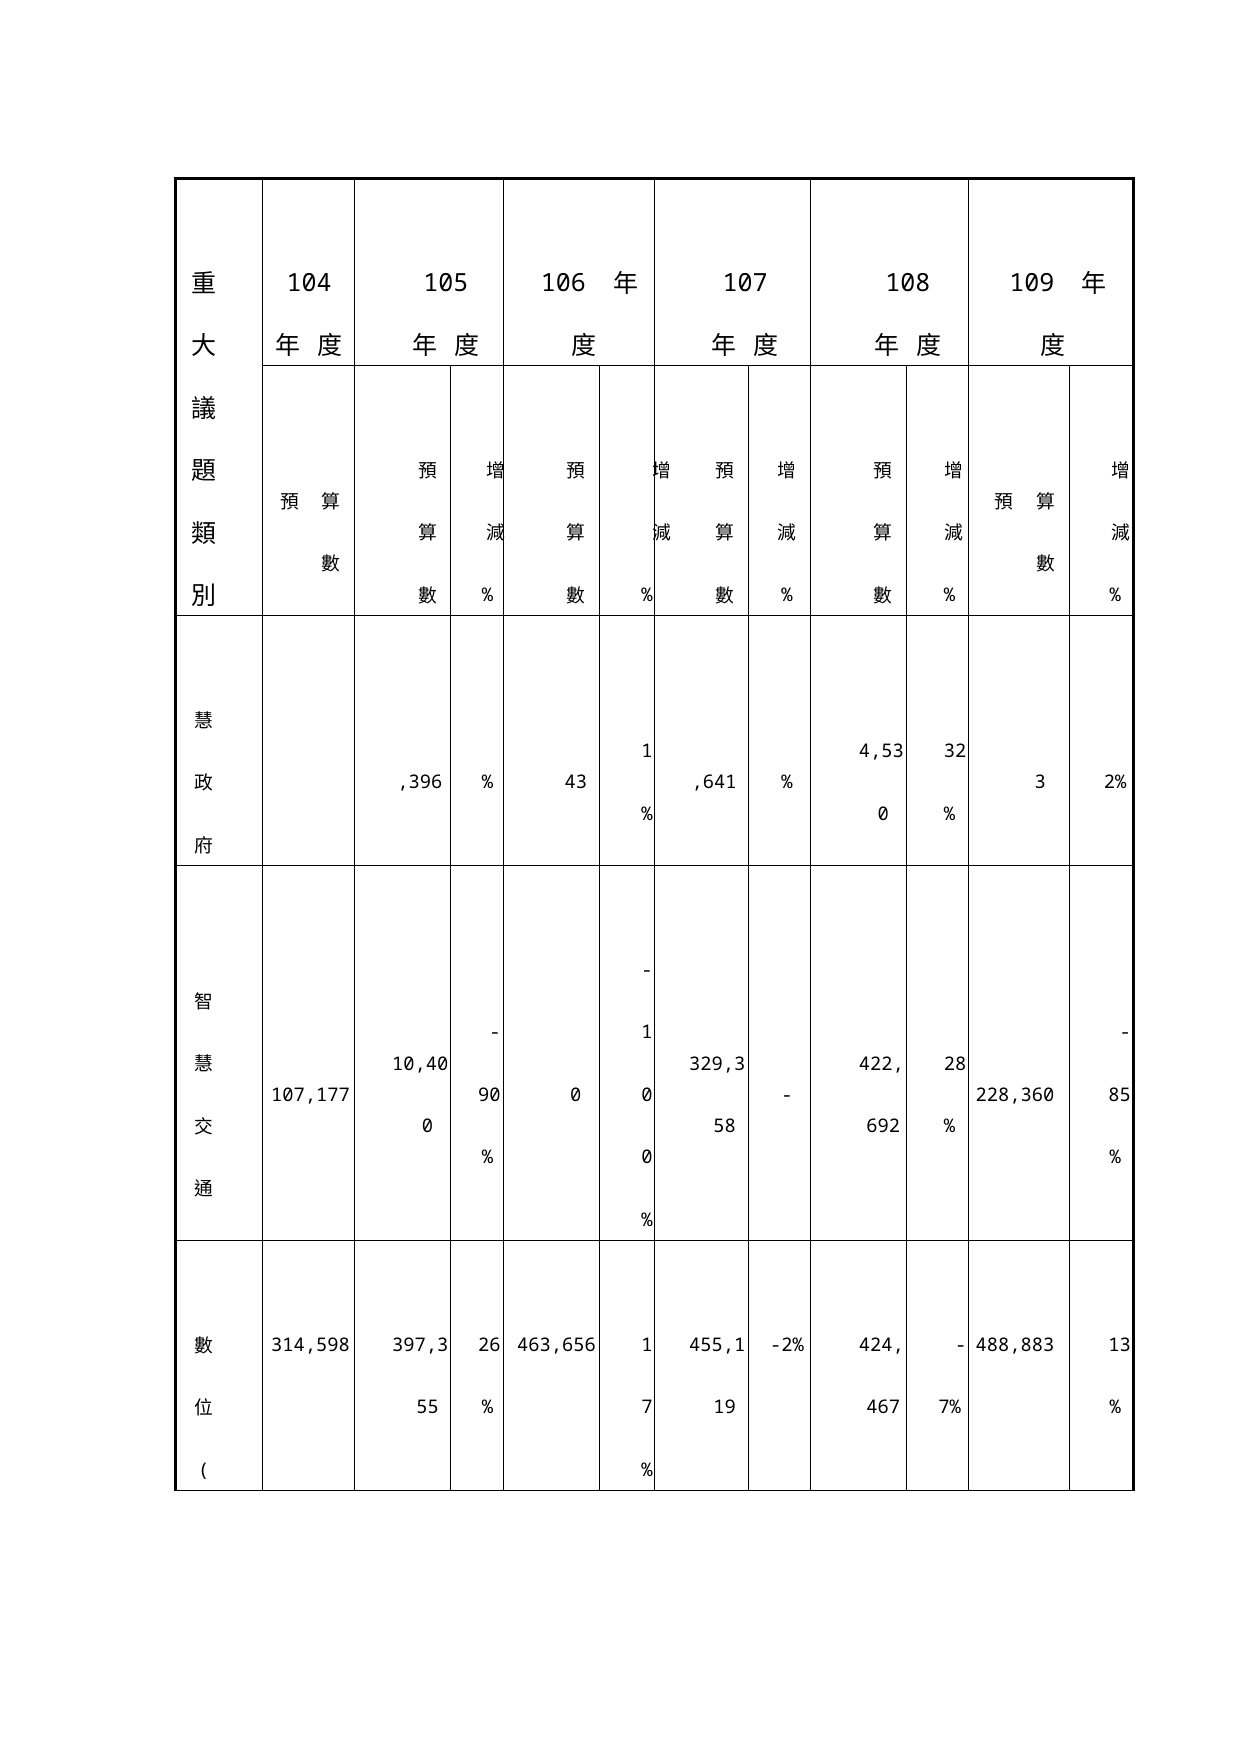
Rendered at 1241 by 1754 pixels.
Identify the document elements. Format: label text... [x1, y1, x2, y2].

table_cell 預算數 [263, 366, 354, 615]
table_cell 228,360 [969, 866, 1069, 1240]
table_cell % [749, 616, 810, 865]
table_cell 增減% [600, 366, 654, 615]
table_cell 預算數 [504, 366, 599, 615]
table_cell -100% [600, 866, 654, 1240]
table_cell % [451, 616, 503, 865]
table_cell - [749, 866, 810, 1240]
table_cell 463,656 [504, 1241, 599, 1490]
table_cell -7% [907, 1241, 968, 1490]
table_cell -2% [749, 1241, 810, 1490]
table_cell 314,598 [263, 1241, 354, 1490]
table_cell 107,177 [263, 866, 354, 1240]
table_cell 397,355 [355, 1241, 450, 1490]
table_cell 455,119 [655, 1241, 748, 1490]
table_cell ,396 [355, 616, 450, 865]
table_cell 329,358 [655, 866, 748, 1240]
table_cell -90% [451, 866, 503, 1240]
table_cell 422,692 [811, 866, 906, 1240]
table_cell 增減% [451, 366, 503, 615]
table_header 105年度 [355, 180, 503, 365]
table_cell 預算數 [355, 366, 450, 615]
table_header 104年度 [263, 180, 354, 365]
table_cell 預算數 [655, 366, 748, 615]
table_cell 17% [600, 1241, 654, 1490]
table_cell -1% [600, 616, 654, 865]
table_header 108年度 [811, 180, 968, 365]
table_cell -2% [1070, 616, 1132, 865]
table_header 107年度 [655, 180, 810, 365]
table_cell 488,883 [969, 1241, 1069, 1490]
table_cell 43 [504, 616, 599, 865]
table_cell 28% [907, 866, 968, 1240]
table_cell 4,530 [811, 616, 906, 865]
table_cell 智慧交通 [177, 866, 262, 1240]
table_cell 26% [451, 1241, 503, 1490]
table_cell 增減% [1070, 366, 1132, 615]
table_cell [263, 616, 354, 865]
table_cell -85% [1070, 866, 1132, 1240]
table_cell 預算數 [811, 366, 906, 615]
table_header 重大議題類別 [177, 180, 262, 615]
table_cell 13% [1070, 1241, 1132, 1490]
table_header 109年度 [969, 180, 1132, 365]
table_cell 增減% [749, 366, 810, 615]
table_cell 0 [504, 866, 599, 1240]
table_header 106年度 [504, 180, 654, 365]
table_cell 數位( [177, 1241, 262, 1490]
table_cell 10,400 [355, 866, 450, 1240]
table_cell 424,467 [811, 1241, 906, 1490]
table_cell 增減% [907, 366, 968, 615]
table_cell -32% [907, 616, 968, 865]
table_cell 3 [969, 616, 1069, 865]
table_cell ,641 [655, 616, 748, 865]
table_cell 預算數 [969, 366, 1069, 615]
table_cell 慧政府 [177, 616, 262, 865]
